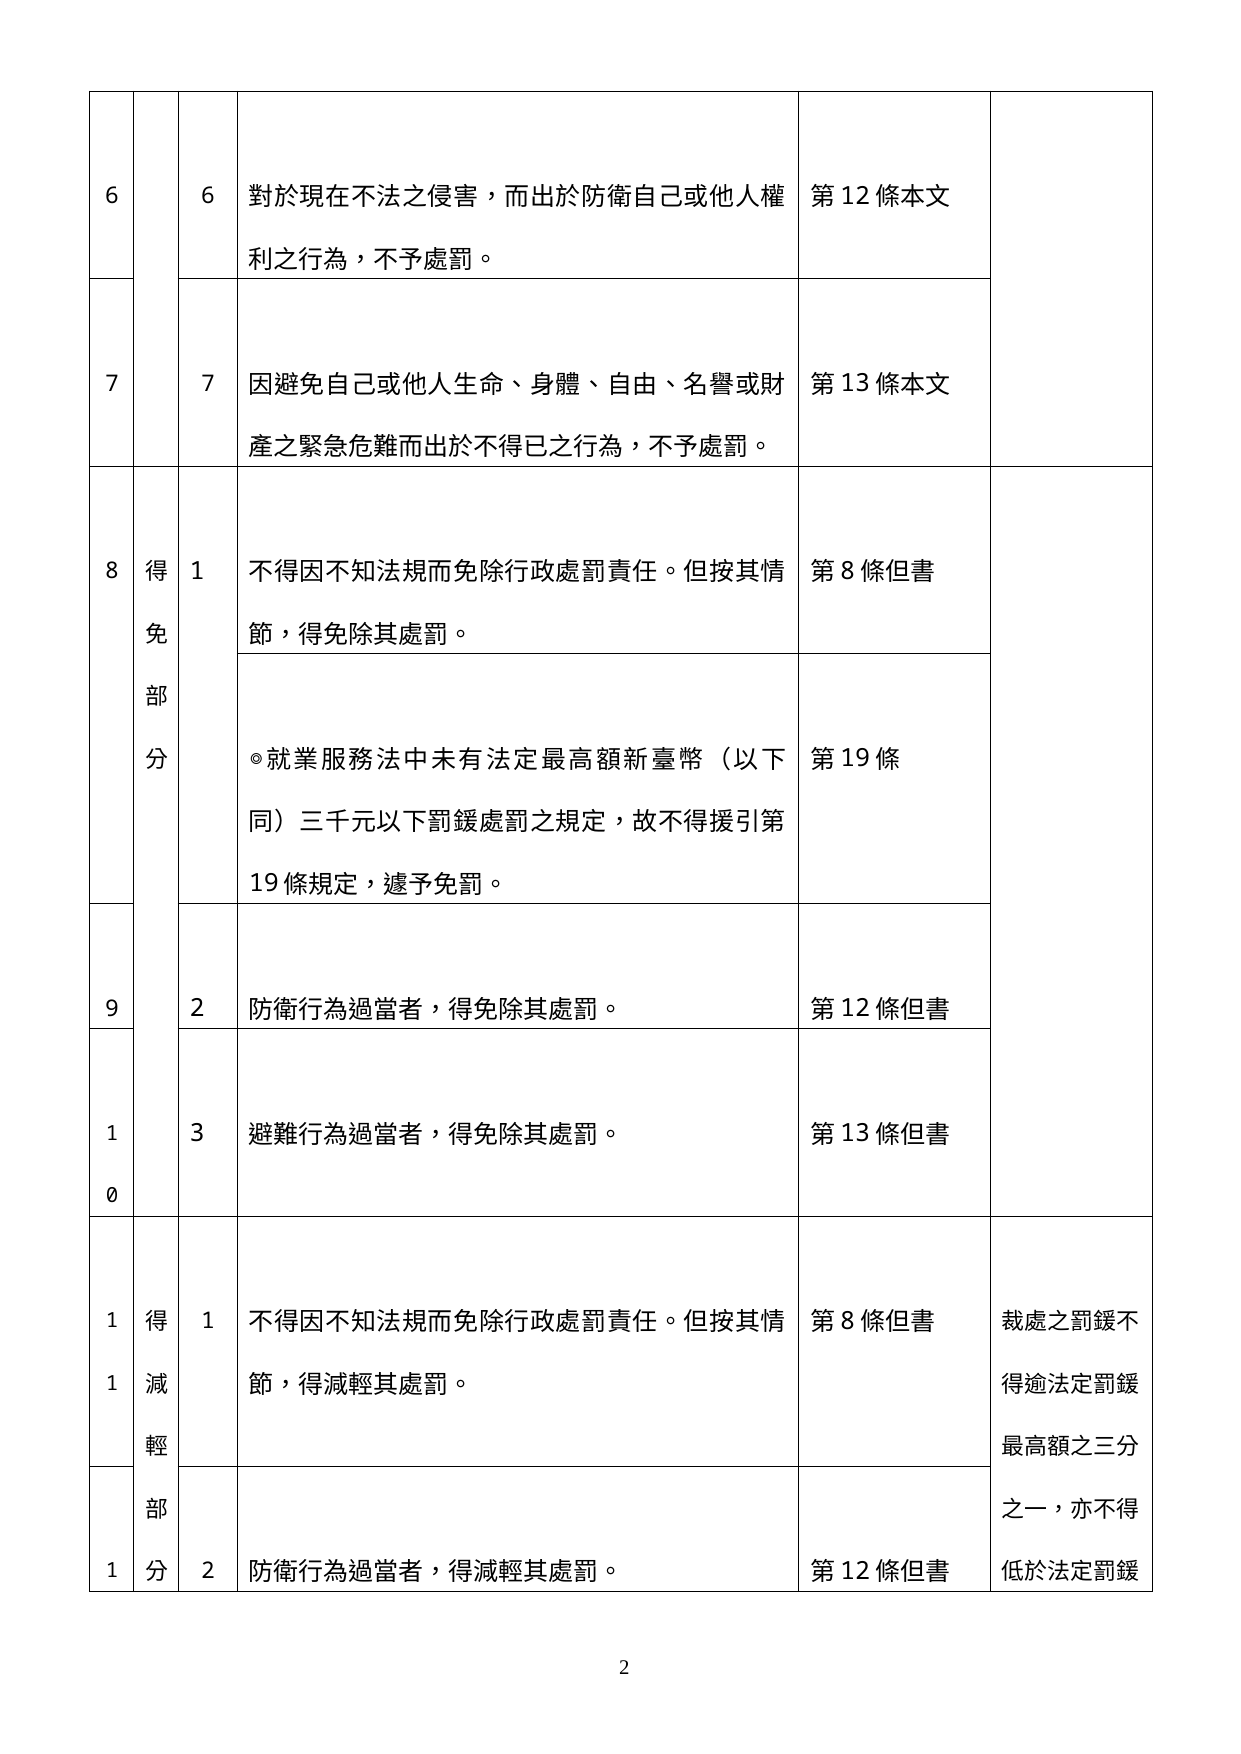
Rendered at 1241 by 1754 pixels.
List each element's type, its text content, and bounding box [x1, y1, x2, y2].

table_cell [991, 467, 1152, 1216]
table_cell 8 [90, 467, 133, 903]
table_cell 得免部分 [134, 467, 178, 1216]
table_cell 2 [179, 1467, 237, 1591]
table_cell 防衛行為過當者，得減輕其處罰。 [238, 1467, 798, 1591]
table_cell 9 [90, 904, 133, 1028]
table_cell 對於現在不法之侵害，而出於防衛自己或他人權利之行為，不予處罰。 [238, 92, 798, 278]
table_cell ◎就業服務法中未有法定最高額新臺幣（以下同）三千元以下罰鍰處罰之規定，故不得援引第19條規定，遽予免罰。 [238, 654, 798, 903]
table_cell 第12條本文 [799, 92, 990, 278]
table_cell 第8條但書 [799, 467, 990, 653]
table_cell 防衛行為過當者，得免除其處罰。 [238, 904, 798, 1028]
table_cell 第19條 [799, 654, 990, 903]
table_cell [991, 92, 1152, 466]
table_cell 裁處之罰鍰不得逾法定罰鍰最高額之三分之一，亦不得低於法定罰鍰最低金額之三分之一。 [991, 1217, 1152, 1591]
table_cell 6 [90, 92, 133, 278]
table_cell 不得因不知法規而免除行政處罰責任。但按其情節，得免除其處罰。 [238, 467, 798, 653]
table_cell 10 [90, 1029, 133, 1216]
table_cell [134, 92, 178, 466]
table_cell 得減輕部分 [134, 1217, 178, 1591]
table_cell 11 [90, 1217, 133, 1466]
table_cell 因避免自己或他人生命、身體、自由、名譽或財產之緊急危難而出於不得已之行為，不予處罰。 [238, 279, 798, 466]
table_cell 第8條但書 [799, 1217, 990, 1466]
table_cell 第12條但書 [799, 1467, 990, 1591]
table_cell 1 [90, 1467, 133, 1591]
table_cell 第13條本文 [799, 279, 990, 466]
table_cell 第12條但書 [799, 904, 990, 1028]
table_cell 第13條但書 [799, 1029, 990, 1216]
table_cell 2 [179, 904, 237, 1028]
table_cell 7 [90, 279, 133, 466]
table_cell 7 [179, 279, 237, 466]
table_cell 1 [179, 467, 237, 903]
table_cell 3 [179, 1029, 237, 1216]
table_cell 1 [179, 1217, 237, 1466]
table_cell 避難行為過當者，得免除其處罰。 [238, 1029, 798, 1216]
table_cell 6 [179, 92, 237, 278]
table_cell 不得因不知法規而免除行政處罰責任。但按其情節，得減輕其處罰。 [238, 1217, 798, 1466]
